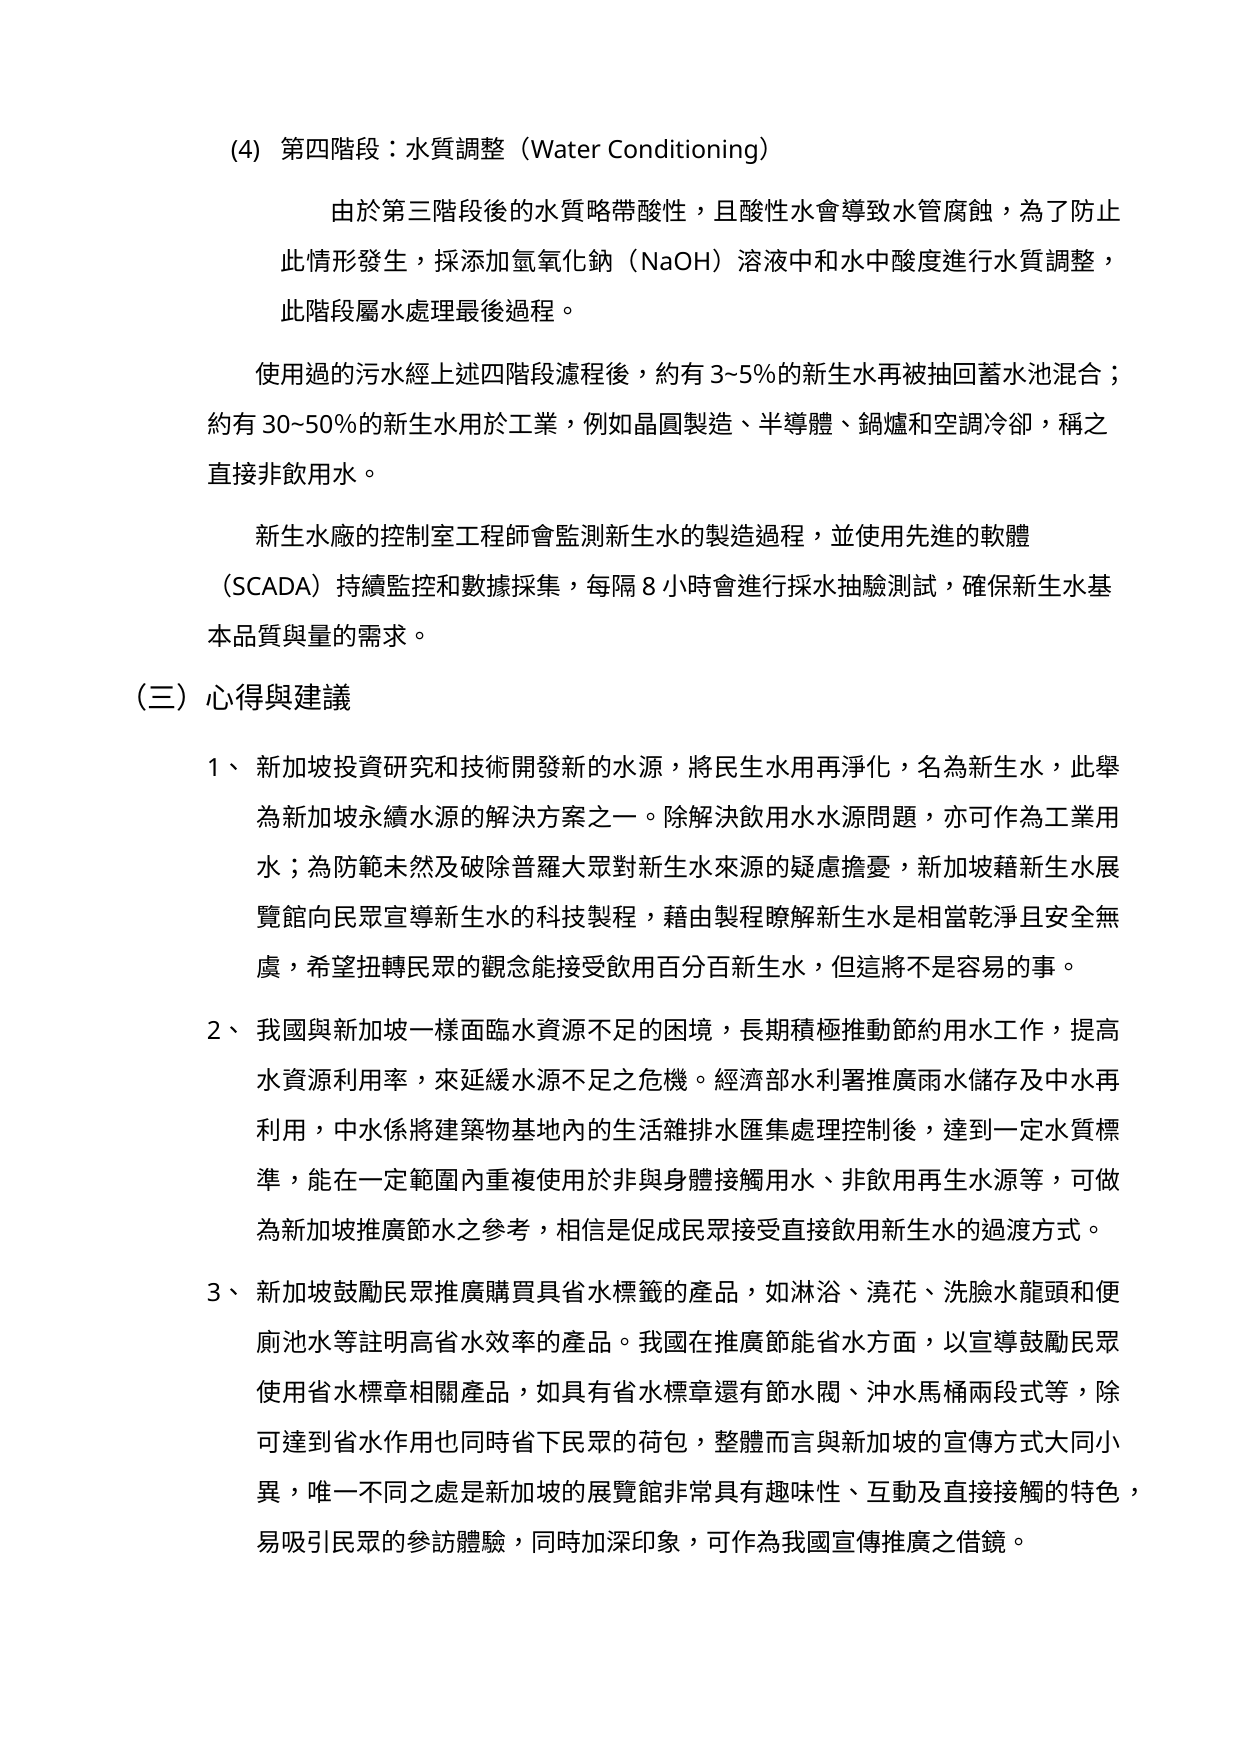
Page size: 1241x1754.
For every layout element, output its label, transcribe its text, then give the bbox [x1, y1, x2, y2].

list 新加坡投資研究和技術開發新的水源，將民生水用再淨化，名為新生水，此舉為新加坡永續水源的解決方案之一。除解決飲用水水源問題，亦可作為工業用水；為防範未然及破除普羅大眾對新生水來源的疑慮擔憂，新加坡藉新生水展覽館向民眾宣導新生水的科技製程，藉由製程瞭解新生水是相當乾淨且安全無虞，希望扭轉民眾的觀念能接受飲用百分百新生水，但這將不是容易的事。 [207, 737, 1122, 987]
list 第四階段：水質調整（Water Conditioning） [231, 118, 1122, 168]
text 使用過的污水經上述四階段濾程後，約有3~5％的新生水再被抽回蓄水池混合；約有30~50％的新生水用於工業，例如晶圓製造、半導體、鍋爐和空調冷卻，稱之直接非飲用水。 [207, 343, 1122, 493]
list 我國與新加坡一樣面臨水資源不足的困境，長期積極推動節約用水工作，提高水資源利用率，來延緩水源不足之危機。經濟部水利署推廣雨水儲存及中水再利用，中水係將建築物基地內的生活雜排水匯集處理控制後，達到一定水質標準，能在一定範圍內重複使用於非與身體接觸用水、非飲用再生水源等，可做為新加坡推廣節水之參考，相信是促成民眾接受直接飲用新生水的過渡方式。 [207, 999, 1122, 1249]
text 由於第三階段後的水質略帶酸性，且酸性水會導致水管腐蝕，為了防止此情形發生，採添加氫氧化鈉（NaOH）溶液中和水中酸度進行水質調整，此階段屬水處理最後過程。 [281, 181, 1122, 331]
subtitle （三）心得與建議 [118, 668, 1122, 718]
text 新生水廠的控制室工程師會監測新生水的製造過程，並使用先進的軟體（SCADA）持續監控和數據採集，每隔 8 小時會進行採水抽驗測試，確保新生水基本品質與量的需求。 [207, 506, 1122, 656]
list 新加坡鼓勵民眾推廣購買具省水標籤的產品，如淋浴、澆花、洗臉水龍頭和便廁池水等註明高省水效率的產品。我國在推廣節能省水方面，以宣導鼓勵民眾使用省水標章相關產品，如具有省水標章還有節水閥、沖水馬桶兩段式等，除可達到省水作用也同時省下民眾的荷包，整體而言與新加坡的宣傳方式大同小異，唯一不同之處是新加坡的展覽館非常具有趣味性、互動及直接接觸的特色，易吸引民眾的參訪體驗，同時加深印象，可作為我國宣傳推廣之借鏡。 [207, 1262, 1122, 1562]
